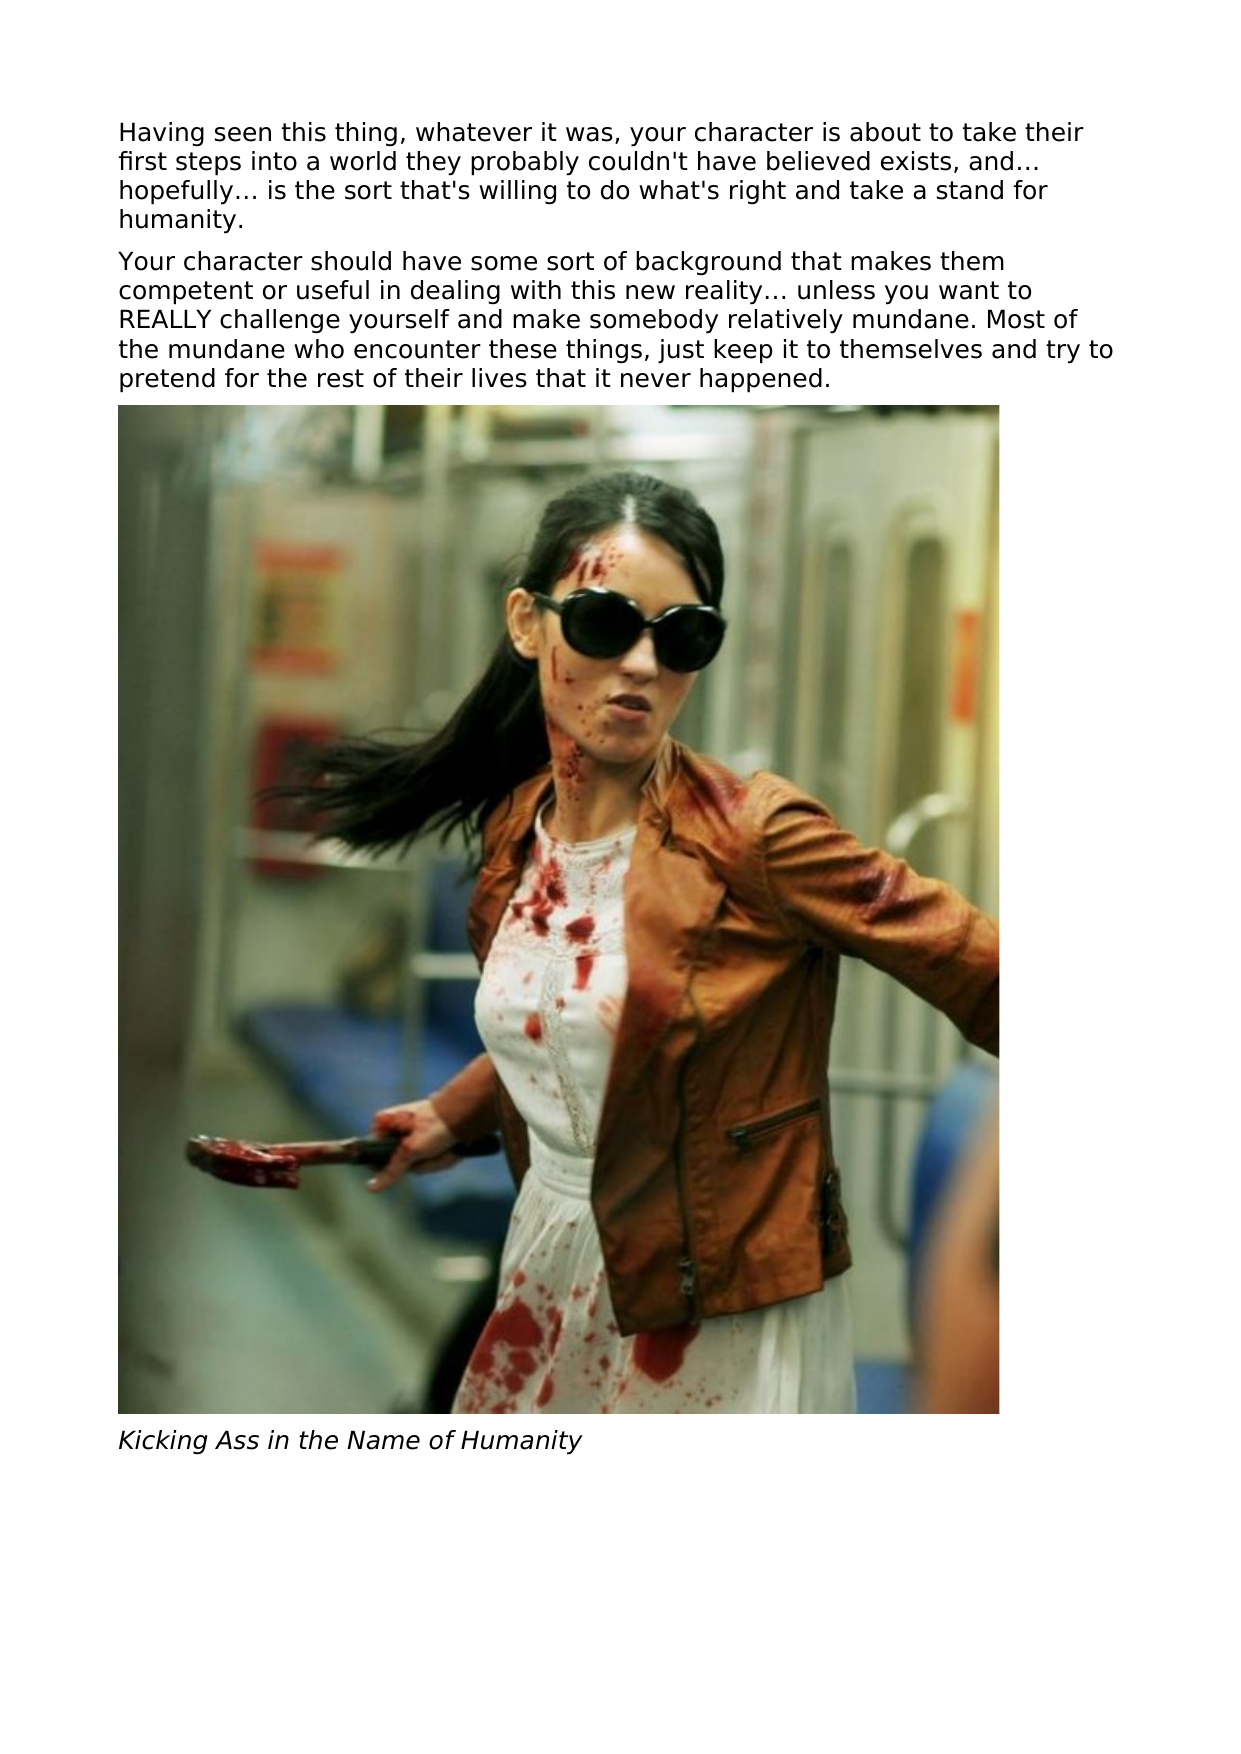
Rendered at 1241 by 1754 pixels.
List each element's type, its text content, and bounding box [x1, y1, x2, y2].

picture [118, 405, 1000, 1414]
text Having seen this thing, whatever it was, your character is about to take their first steps into a world they probably couldn't have believed exists, and… hopefully… is the sort that's willing to do what's right and take a stand for humanity. [118, 118, 1122, 235]
text Your character should have some sort of background that makes them competent or useful in dealing with this new reality… unless you want to REALLY challenge yourself and make somebody relatively mundane. Most of the mundane who encounter these things, just keep it to themselves and try to pretend for the rest of their lives that it never happened. [118, 247, 1122, 393]
text Kicking Ass in the Name of Humanity [118, 1426, 1122, 1455]
